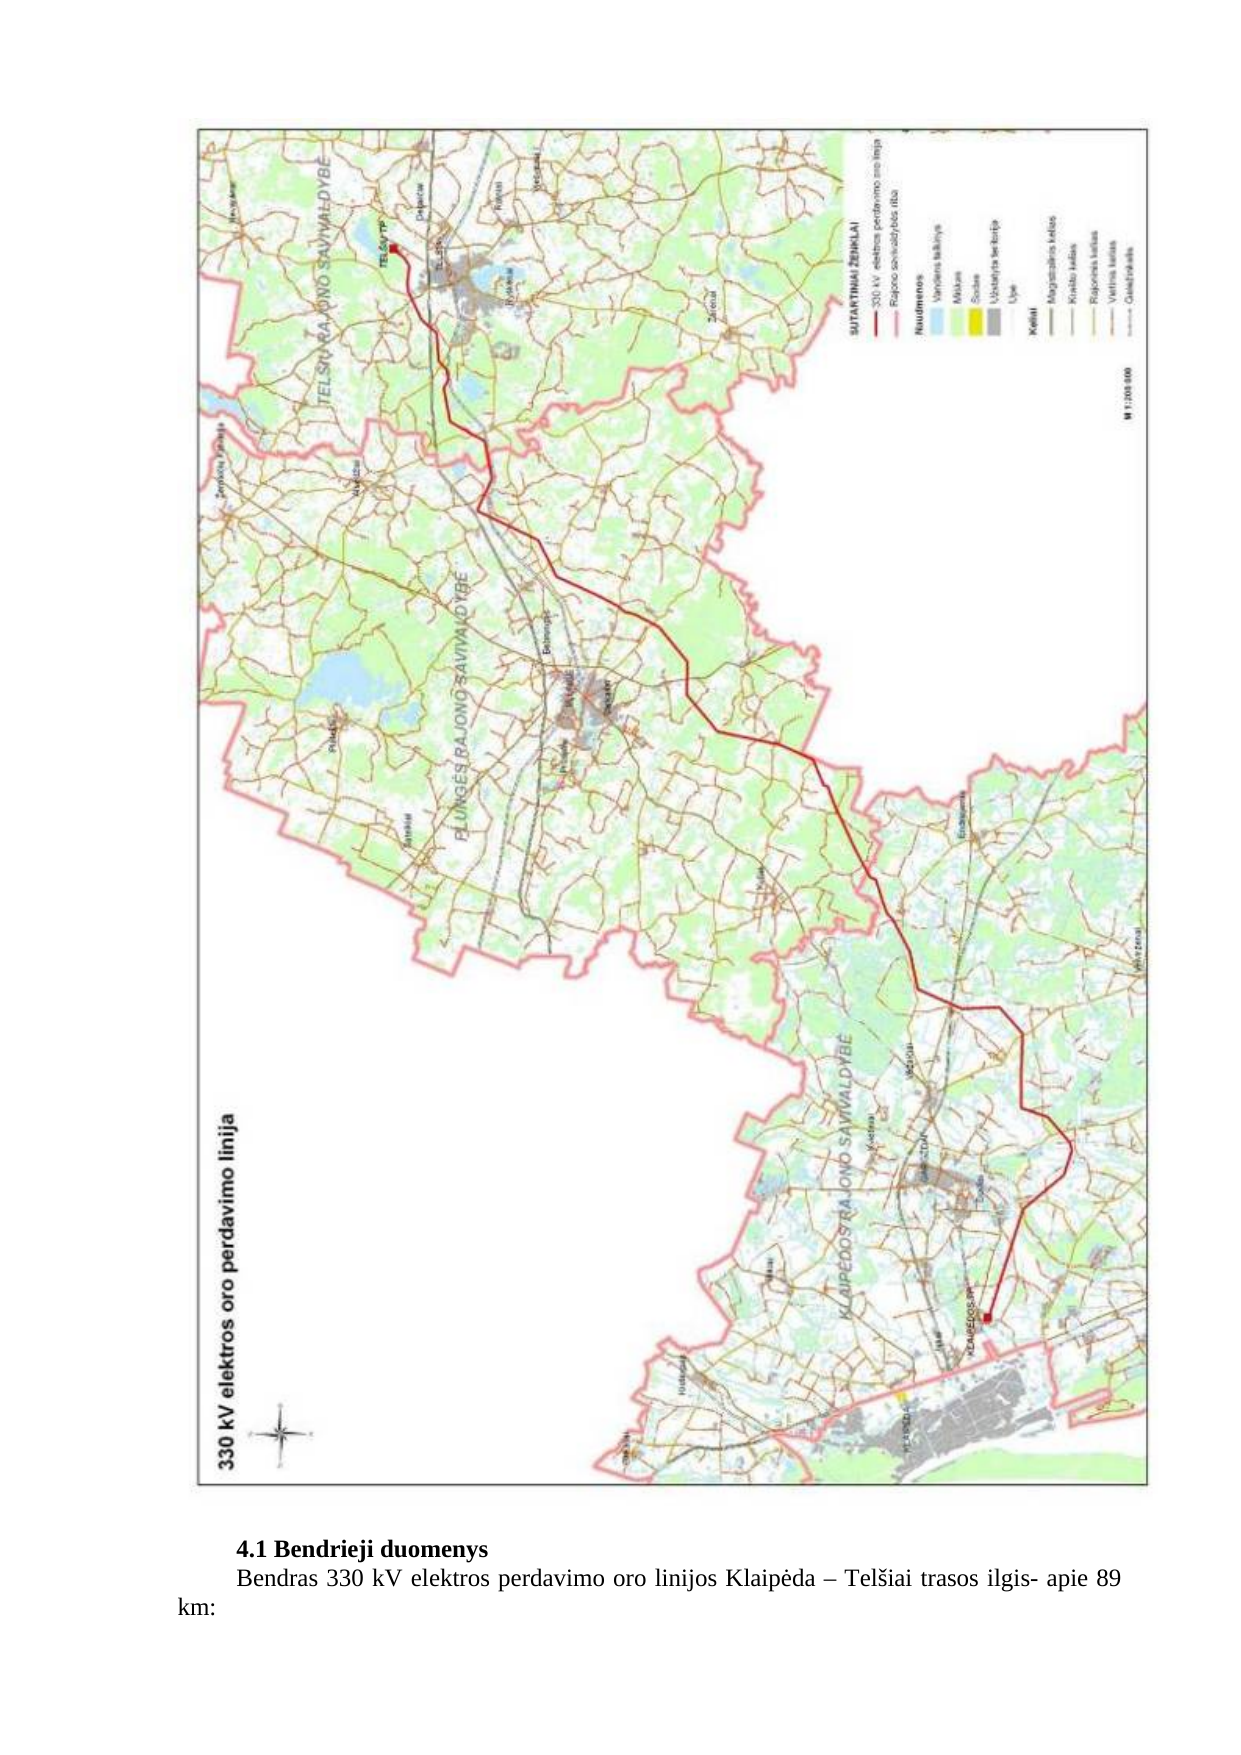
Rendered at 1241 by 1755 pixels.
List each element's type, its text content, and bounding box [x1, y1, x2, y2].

text 4.1 Bendrieji duomenys [177, 1534, 1122, 1563]
text Bendras 330 kV elektros perdavimo oro linijos Klaipėda – Telšiai trasos ilgis- apie 89 km: [177, 1563, 1122, 1621]
